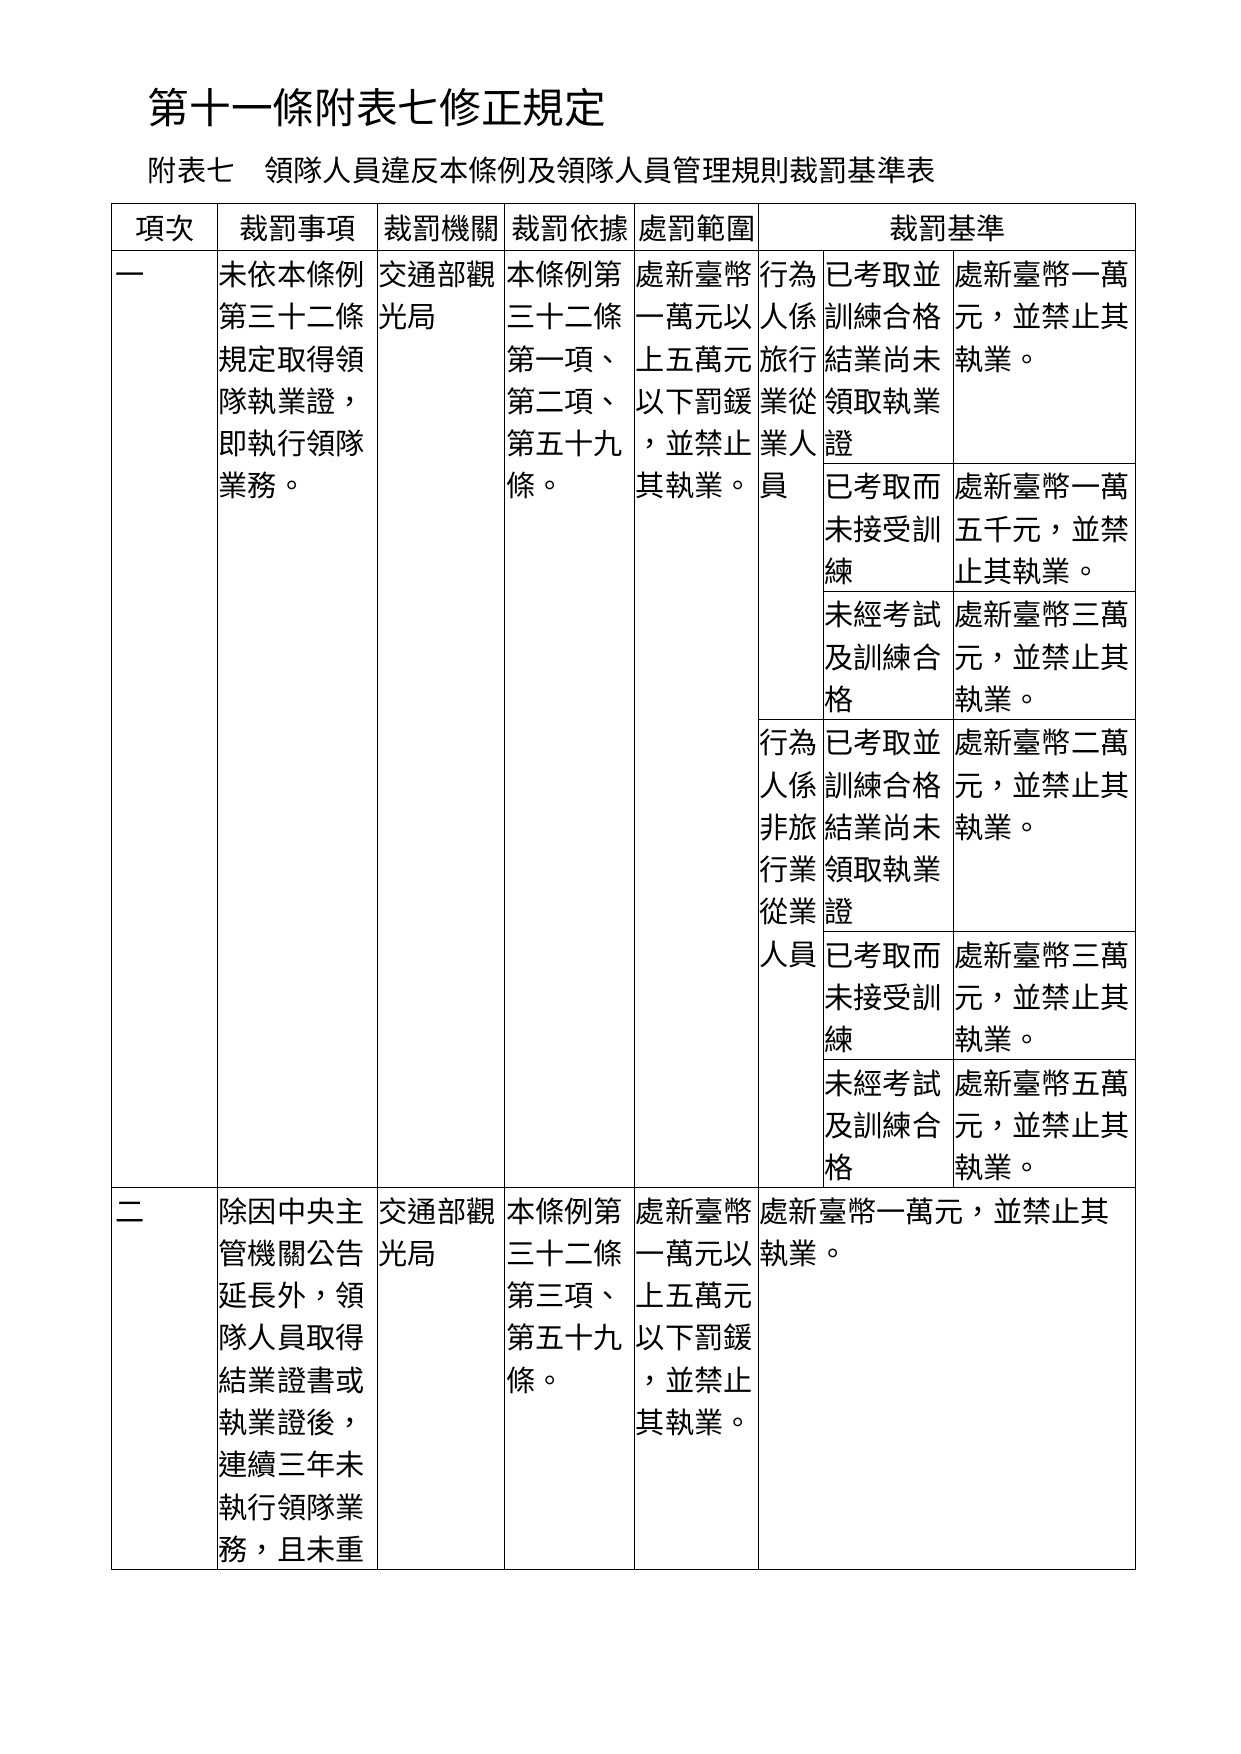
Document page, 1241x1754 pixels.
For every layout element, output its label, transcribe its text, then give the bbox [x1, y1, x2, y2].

table_header 項次 [112, 204, 217, 250]
table_cell 行為人係旅行業從業人員 [759, 251, 823, 719]
text 附表七 領隊人員違反本條例及領隊人員管理規則裁罰基準表 [148, 148, 1092, 190]
table_cell 未經考試及訓練合格 [824, 592, 953, 719]
table_cell 處新臺幣三萬元，並禁止其執業。 [954, 592, 1135, 719]
table_cell 已考取並訓練合格結業尚未領取執業證 [824, 720, 953, 931]
table_cell 已考取並訓練合格結業尚未領取執業證 [824, 251, 953, 463]
table_header 裁罰基準 [759, 204, 1135, 250]
table_header 裁罰依據 [505, 204, 634, 250]
table_cell 處新臺幣五萬元，並禁止其執業。 [954, 1060, 1135, 1187]
table_cell 處新臺幣二萬元，並禁止其執業。 [954, 720, 1135, 931]
table_cell 交通部觀光局 [378, 1188, 504, 1569]
table_cell 本條例第三十二條第一項、第二項、第五十九條。 [505, 251, 634, 1187]
table_cell 交通部觀光局 [378, 251, 504, 1187]
table_cell 除因中央主管機關公告延長外，領隊人員取得結業證書或執業證後，連續三年未執行領隊業務，且未重 [218, 1188, 377, 1569]
table_cell 處新臺幣一萬元，並禁止其執業。 [954, 251, 1135, 463]
table_header 處罰範圍 [635, 204, 758, 250]
table_cell 處新臺幣三萬元，並禁止其執業。 [954, 932, 1135, 1059]
subtitle 第十一條附表七修正規定 [148, 75, 1092, 135]
table_cell 未依本條例第三十二條規定取得領隊執業證，即執行領隊業務。 [218, 251, 377, 1187]
table_cell 處新臺幣一萬元以上五萬元以下罰鍰，並禁止其執業。 [635, 1188, 758, 1569]
table_header 裁罰事項 [218, 204, 377, 250]
table_cell 已考取而未接受訓練 [824, 932, 953, 1059]
table_cell 二 [112, 1188, 217, 1569]
table_cell 一 [112, 251, 217, 1187]
table_cell 未經考試及訓練合格 [824, 1060, 953, 1187]
table_cell 處新臺幣一萬元以上五萬元以下罰鍰，並禁止其執業。 [635, 251, 758, 1187]
table_header 裁罰機關 [378, 204, 504, 250]
table_cell 本條例第三十二條第三項、第五十九條。 [505, 1188, 634, 1569]
table_cell 已考取而未接受訓練 [824, 464, 953, 591]
table_cell 處新臺幣一萬五千元，並禁止其執業。 [954, 464, 1135, 591]
table_cell 處新臺幣一萬元，並禁止其執業。 [759, 1188, 1135, 1569]
table_cell 行為人係非旅行業從業人員 [759, 720, 823, 1187]
